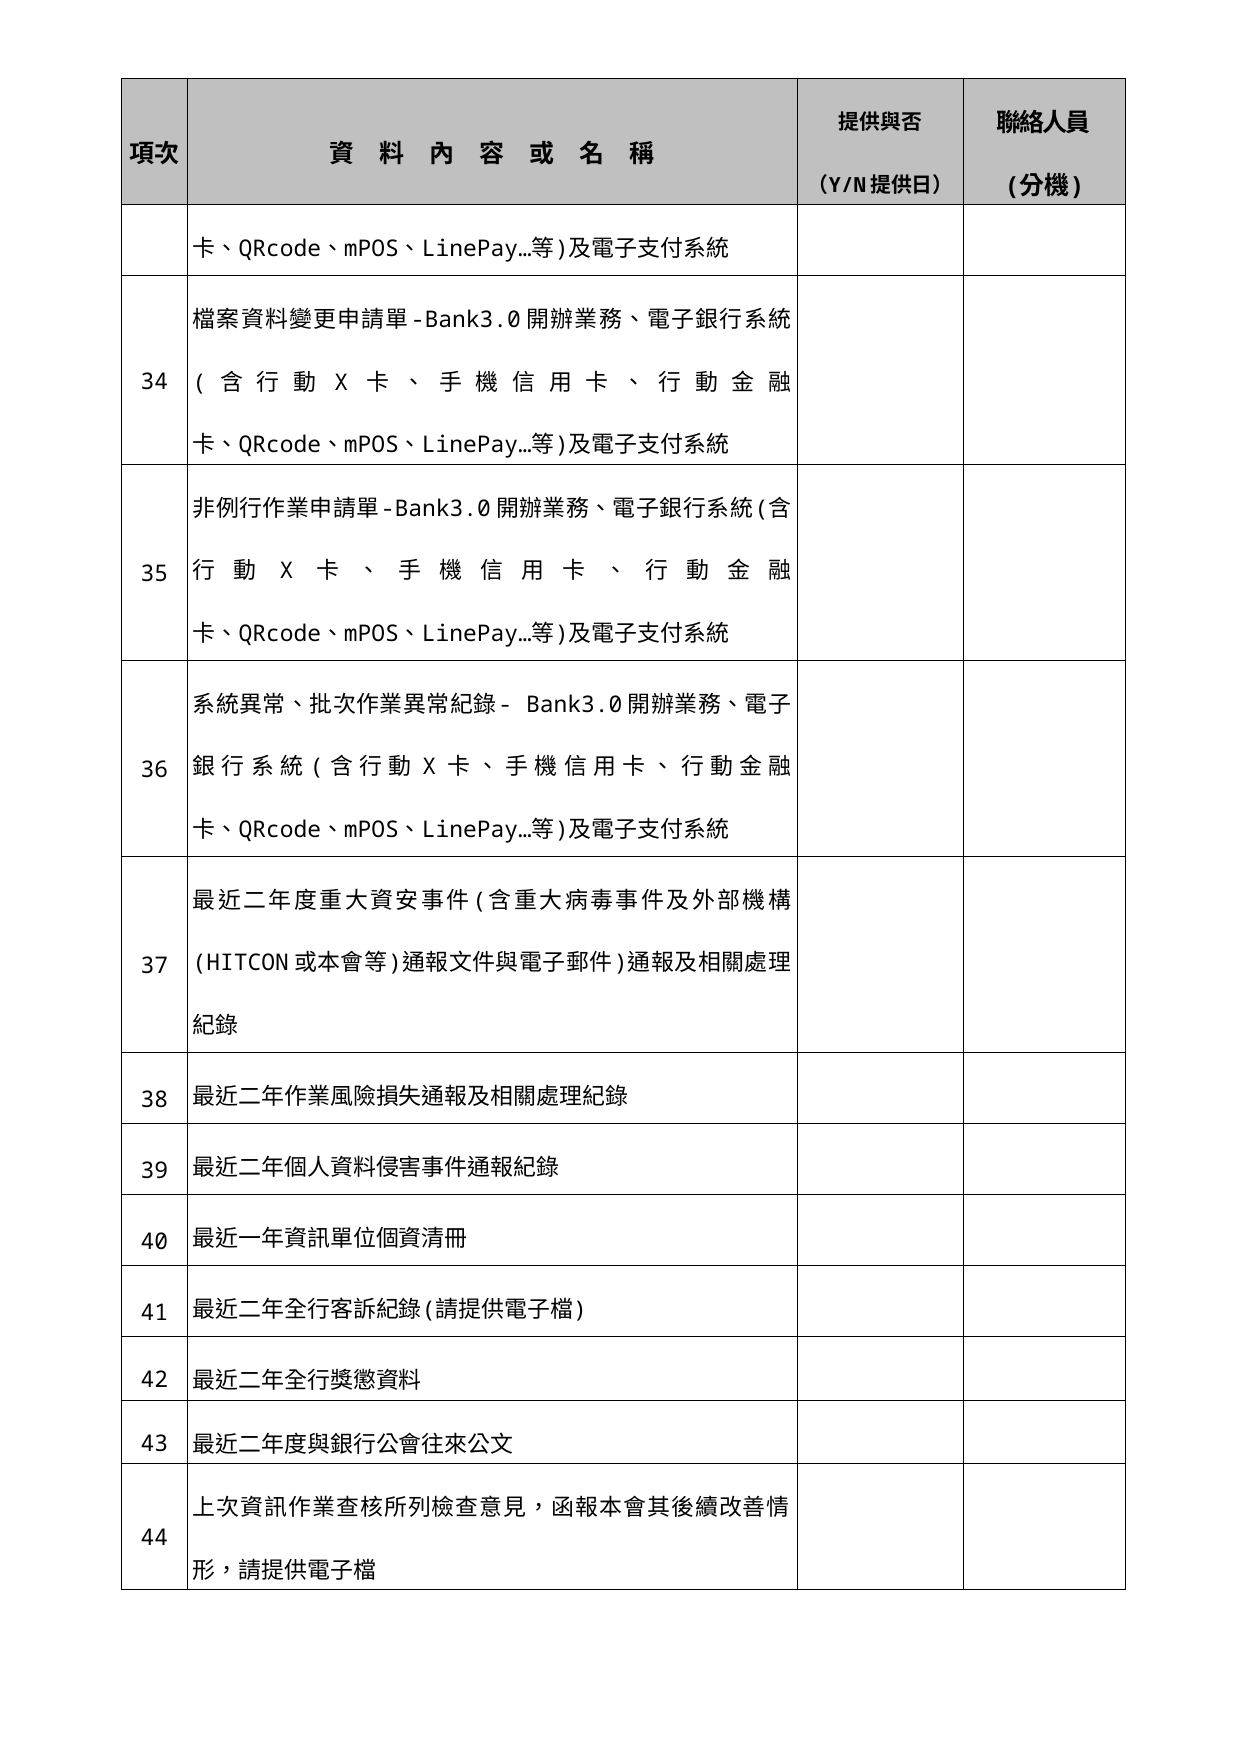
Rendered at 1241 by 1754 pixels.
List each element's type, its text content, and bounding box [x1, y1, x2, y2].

table_cell 最近二年度與銀行公會往來公文 [188, 1401, 797, 1463]
table_cell 最近一年資訊單位個資清冊 [188, 1195, 797, 1265]
table_cell 40 [122, 1195, 187, 1265]
table_cell [964, 1266, 1125, 1336]
table_header 聯絡人員 (分機) [964, 79, 1125, 204]
table_cell 37 [122, 857, 187, 1052]
table_cell [798, 1195, 963, 1265]
table_header 項次 [122, 79, 187, 204]
table_cell 非例行作業申請單-Bank3.0開辦業務、電子銀行系統(含行動X卡、手機信用卡、行動金融卡、QRcode、mPOS、LinePay…等)及電子支付系統 [188, 465, 797, 660]
table_header 提供與否 （Y/N提供日） [798, 79, 963, 204]
table_cell [798, 661, 963, 856]
table_cell [964, 661, 1125, 856]
table_cell 34 [122, 276, 187, 464]
table_cell 43 [122, 1401, 187, 1463]
table_cell [964, 1401, 1125, 1463]
table_cell 系統異常、批次作業異常紀錄- Bank3.0開辦業務、電子銀行系統(含行動X卡、手機信用卡、行動金融卡、QRcode、mPOS、LinePay…等)及電子支付系統 [188, 661, 797, 856]
table_cell 39 [122, 1124, 187, 1194]
table_cell [964, 857, 1125, 1052]
table_cell [122, 205, 187, 275]
table_header 資 料 內 容 或 名 稱 [188, 79, 797, 204]
table_cell [964, 1053, 1125, 1123]
table_cell [964, 465, 1125, 660]
table_cell [964, 1337, 1125, 1399]
table_cell [964, 1464, 1125, 1589]
table_cell [798, 1124, 963, 1194]
table_cell [798, 1401, 963, 1463]
table_cell 44 [122, 1464, 187, 1589]
table_cell 卡、QRcode、mPOS、LinePay…等)及電子支付系統 [188, 205, 797, 275]
table_cell [798, 857, 963, 1052]
table_cell 最近二年全行客訴紀錄(請提供電子檔) [188, 1266, 797, 1336]
table_cell 38 [122, 1053, 187, 1123]
table_cell 最近二年個人資料侵害事件通報紀錄 [188, 1124, 797, 1194]
table_cell [798, 1464, 963, 1589]
table_cell [964, 1195, 1125, 1265]
table_cell 36 [122, 661, 187, 856]
table_cell 最近二年度重大資安事件(含重大病毒事件及外部機構(HITCON或本會等)通報文件與電子郵件)通報及相關處理紀錄 [188, 857, 797, 1052]
table_cell 最近二年全行獎懲資料 [188, 1337, 797, 1399]
table_cell [798, 1053, 963, 1123]
table_cell [964, 1124, 1125, 1194]
table_cell [798, 205, 963, 275]
table_cell [798, 1337, 963, 1399]
table_cell 35 [122, 465, 187, 660]
table_cell 檔案資料變更申請單-Bank3.0開辦業務、電子銀行系統(含行動X卡、手機信用卡、行動金融卡、QRcode、mPOS、LinePay…等)及電子支付系統 [188, 276, 797, 464]
table_cell [964, 205, 1125, 275]
table_cell 42 [122, 1337, 187, 1399]
table_cell 最近二年作業風險損失通報及相關處理紀錄 [188, 1053, 797, 1123]
table_cell [964, 276, 1125, 464]
table_cell [798, 276, 963, 464]
table_cell [798, 465, 963, 660]
table_cell [798, 1266, 963, 1336]
table_cell 上次資訊作業查核所列檢查意見，函報本會其後續改善情形，請提供電子檔 [188, 1464, 797, 1589]
table_cell 41 [122, 1266, 187, 1336]
